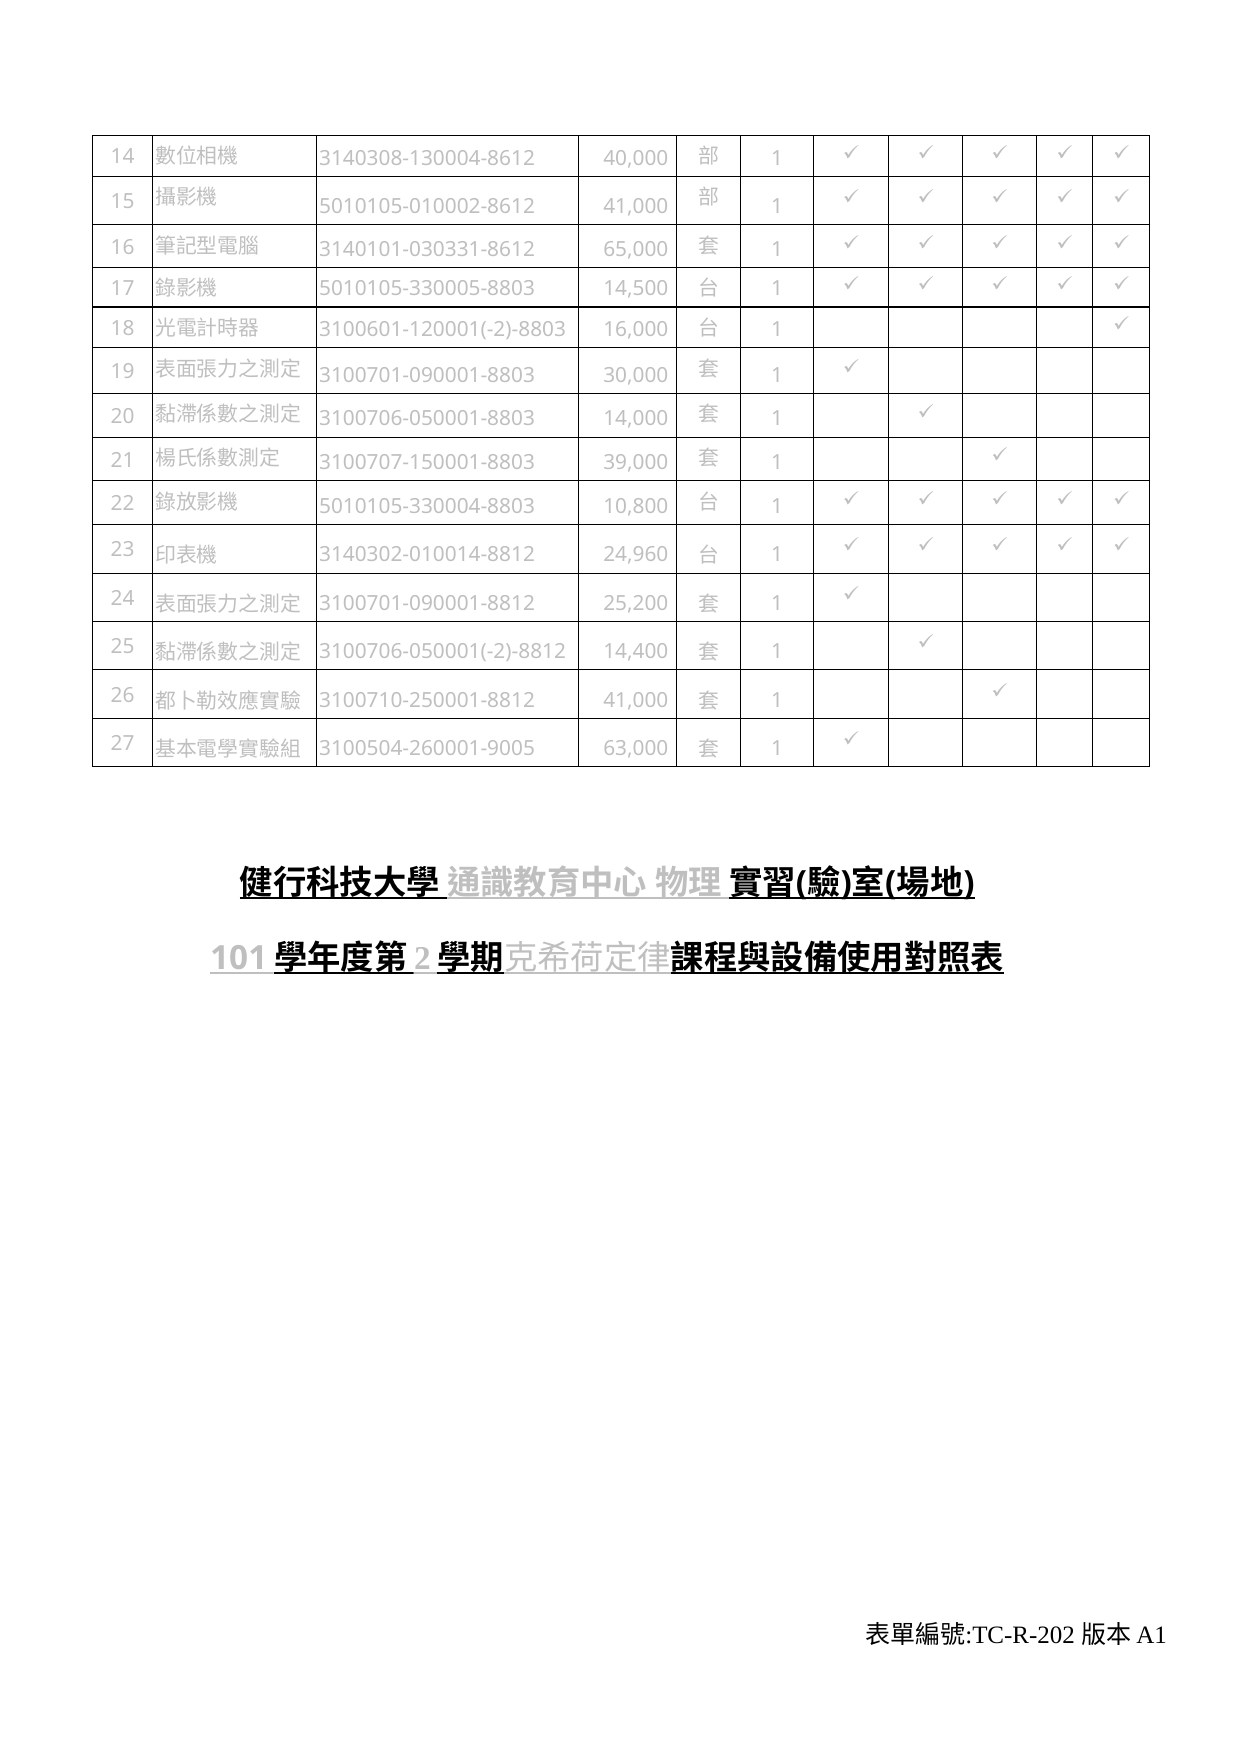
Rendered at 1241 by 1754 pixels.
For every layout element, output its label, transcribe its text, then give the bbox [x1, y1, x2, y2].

table_cell [1093, 719, 1149, 766]
table_cell 部 [677, 177, 740, 224]
table_cell  [963, 670, 1036, 718]
table_cell  [814, 136, 888, 176]
table_cell 14,000 [579, 394, 676, 437]
table_cell  [963, 136, 1036, 176]
table_cell 3100710-250001-8812 [317, 670, 578, 718]
table_cell 1 [741, 136, 813, 176]
table_cell 1 [741, 308, 813, 347]
table_cell  [963, 225, 1036, 267]
table_cell  [963, 438, 1036, 480]
table_cell 16 [93, 225, 152, 267]
table_cell 表面張力之測定 [153, 574, 316, 621]
table_cell 21 [93, 438, 152, 480]
table_cell 3100504-260001-9005 [317, 719, 578, 766]
table_cell 3100701-090001-8812 [317, 574, 578, 621]
table_cell 台 [677, 481, 740, 524]
table_cell  [889, 481, 962, 524]
table_cell  [889, 394, 962, 437]
table_cell 錄放影機 [153, 481, 316, 524]
table_cell  [1093, 225, 1149, 267]
table_cell 錄影機 [153, 268, 316, 306]
table_cell 3140302-010014-8812 [317, 525, 578, 572]
table_cell [814, 670, 888, 718]
table_cell 套 [677, 574, 740, 621]
table_cell 1 [741, 670, 813, 718]
table_cell  [1093, 136, 1149, 176]
table_cell 印表機 [153, 525, 316, 572]
table_cell  [1037, 225, 1092, 267]
table_cell [889, 348, 962, 393]
table_cell 18 [93, 308, 152, 347]
table_cell  [814, 481, 888, 524]
table_cell  [889, 225, 962, 267]
table_cell [1093, 438, 1149, 480]
table_cell 黏滯係數之測定 [153, 394, 316, 437]
table_cell 14 [93, 136, 152, 176]
table_cell  [814, 268, 888, 306]
table_cell [1037, 308, 1092, 347]
table_cell 39,000 [579, 438, 676, 480]
table_cell  [1037, 136, 1092, 176]
table_cell 20 [93, 394, 152, 437]
table_cell 3100706-050001-8803 [317, 394, 578, 437]
table_cell [889, 719, 962, 766]
table_cell [1037, 348, 1092, 393]
table_cell 1 [741, 268, 813, 306]
table_cell [1093, 574, 1149, 621]
table_cell 基本電學實驗組 [153, 719, 316, 766]
table_cell [963, 348, 1036, 393]
table_cell  [814, 177, 888, 224]
table_cell [814, 622, 888, 669]
table_cell 14,500 [579, 268, 676, 306]
table_cell [814, 394, 888, 437]
table_cell 套 [677, 670, 740, 718]
table_cell 17 [93, 268, 152, 306]
table_cell 套 [677, 394, 740, 437]
table_cell 套 [677, 225, 740, 267]
table_cell 1 [741, 719, 813, 766]
table_cell [889, 574, 962, 621]
table_cell 3140101-030331-8612 [317, 225, 578, 267]
table_cell  [889, 177, 962, 224]
table_cell  [1037, 177, 1092, 224]
table_cell 楊氏係數測定 [153, 438, 316, 480]
table_cell 1 [741, 225, 813, 267]
table_cell [814, 438, 888, 480]
table_cell 5010105-010002-8612 [317, 177, 578, 224]
table_cell [1037, 670, 1092, 718]
table_cell [963, 622, 1036, 669]
table_cell 22 [93, 481, 152, 524]
table_cell 40,000 [579, 136, 676, 176]
table_cell 攝影機 [153, 177, 316, 224]
table_cell 筆記型電腦 [153, 225, 316, 267]
table_cell  [814, 525, 888, 572]
table_cell 套 [677, 348, 740, 393]
table_cell 台 [677, 268, 740, 306]
table_cell [889, 308, 962, 347]
table_cell 16,000 [579, 308, 676, 347]
table_cell  [889, 525, 962, 572]
text 健行科技大學 通識教育中心 物理 實習(驗)室(場地) [47, 842, 1167, 917]
table_cell 1 [741, 622, 813, 669]
table_cell 套 [677, 438, 740, 480]
table_cell [1037, 438, 1092, 480]
table_cell  [1093, 481, 1149, 524]
table_cell 14,400 [579, 622, 676, 669]
table_cell  [1037, 481, 1092, 524]
table_cell  [963, 268, 1036, 306]
table_cell 24 [93, 574, 152, 621]
table_cell 光電計時器 [153, 308, 316, 347]
table_cell 23 [93, 525, 152, 572]
table_cell 5010105-330005-8803 [317, 268, 578, 306]
table_cell 3100706-050001(-2)-8812 [317, 622, 578, 669]
table_cell [1093, 622, 1149, 669]
table_cell [1037, 574, 1092, 621]
table_cell 27 [93, 719, 152, 766]
table_cell  [814, 225, 888, 267]
table_cell 套 [677, 622, 740, 669]
table_cell  [889, 622, 962, 669]
table_cell  [1037, 525, 1092, 572]
table_cell [1093, 348, 1149, 393]
table_cell  [1093, 177, 1149, 224]
table_cell 1 [741, 394, 813, 437]
table_cell 3100701-090001-8803 [317, 348, 578, 393]
table_cell [1093, 394, 1149, 437]
table_cell  [889, 268, 962, 306]
table_cell  [963, 525, 1036, 572]
table_cell  [963, 481, 1036, 524]
table_cell 30,000 [579, 348, 676, 393]
table_cell 63,000 [579, 719, 676, 766]
table_cell [963, 308, 1036, 347]
table_cell  [1093, 268, 1149, 306]
table_cell [889, 438, 962, 480]
table_cell [1037, 622, 1092, 669]
table_cell [1093, 670, 1149, 718]
table_cell 台 [677, 308, 740, 347]
table_cell 15 [93, 177, 152, 224]
table_cell [963, 394, 1036, 437]
table_cell [1037, 719, 1092, 766]
table_cell 3100601-120001(-2)-8803 [317, 308, 578, 347]
table_cell [963, 719, 1036, 766]
table_cell 3140308-130004-8612 [317, 136, 578, 176]
table_cell [889, 670, 962, 718]
table_cell 1 [741, 438, 813, 480]
table_cell  [1093, 308, 1149, 347]
table_cell 1 [741, 177, 813, 224]
table_cell 都卜勒效應實驗 [153, 670, 316, 718]
table_cell 1 [741, 348, 813, 393]
table_cell  [963, 177, 1036, 224]
table_cell 19 [93, 348, 152, 393]
table_cell 台 [677, 525, 740, 572]
table_cell 10,800 [579, 481, 676, 524]
table_cell 表面張力之測定 [153, 348, 316, 393]
table_cell 65,000 [579, 225, 676, 267]
table_cell 41,000 [579, 177, 676, 224]
table_cell  [814, 574, 888, 621]
table_cell 1 [741, 525, 813, 572]
table_cell  [889, 136, 962, 176]
table_cell  [814, 348, 888, 393]
table_cell  [1093, 525, 1149, 572]
table_cell 部 [677, 136, 740, 176]
table_cell 1 [741, 574, 813, 621]
table_cell 1 [741, 481, 813, 524]
table_cell 25,200 [579, 574, 676, 621]
text 101學年度第2學期克希荷定律課程與設備使用對照表 [47, 917, 1167, 992]
table_cell 黏滯係數之測定 [153, 622, 316, 669]
table_cell [963, 574, 1036, 621]
table_cell  [814, 719, 888, 766]
table_cell 24,960 [579, 525, 676, 572]
table_cell 5010105-330004-8803 [317, 481, 578, 524]
table_cell 26 [93, 670, 152, 718]
table_cell  [1037, 268, 1092, 306]
table_cell 數位相機 [153, 136, 316, 176]
table_cell [1037, 394, 1092, 437]
table_cell 25 [93, 622, 152, 669]
table_cell 套 [677, 719, 740, 766]
table_cell [814, 308, 888, 347]
table_cell 3100707-150001-8803 [317, 438, 578, 480]
table_cell 41,000 [579, 670, 676, 718]
